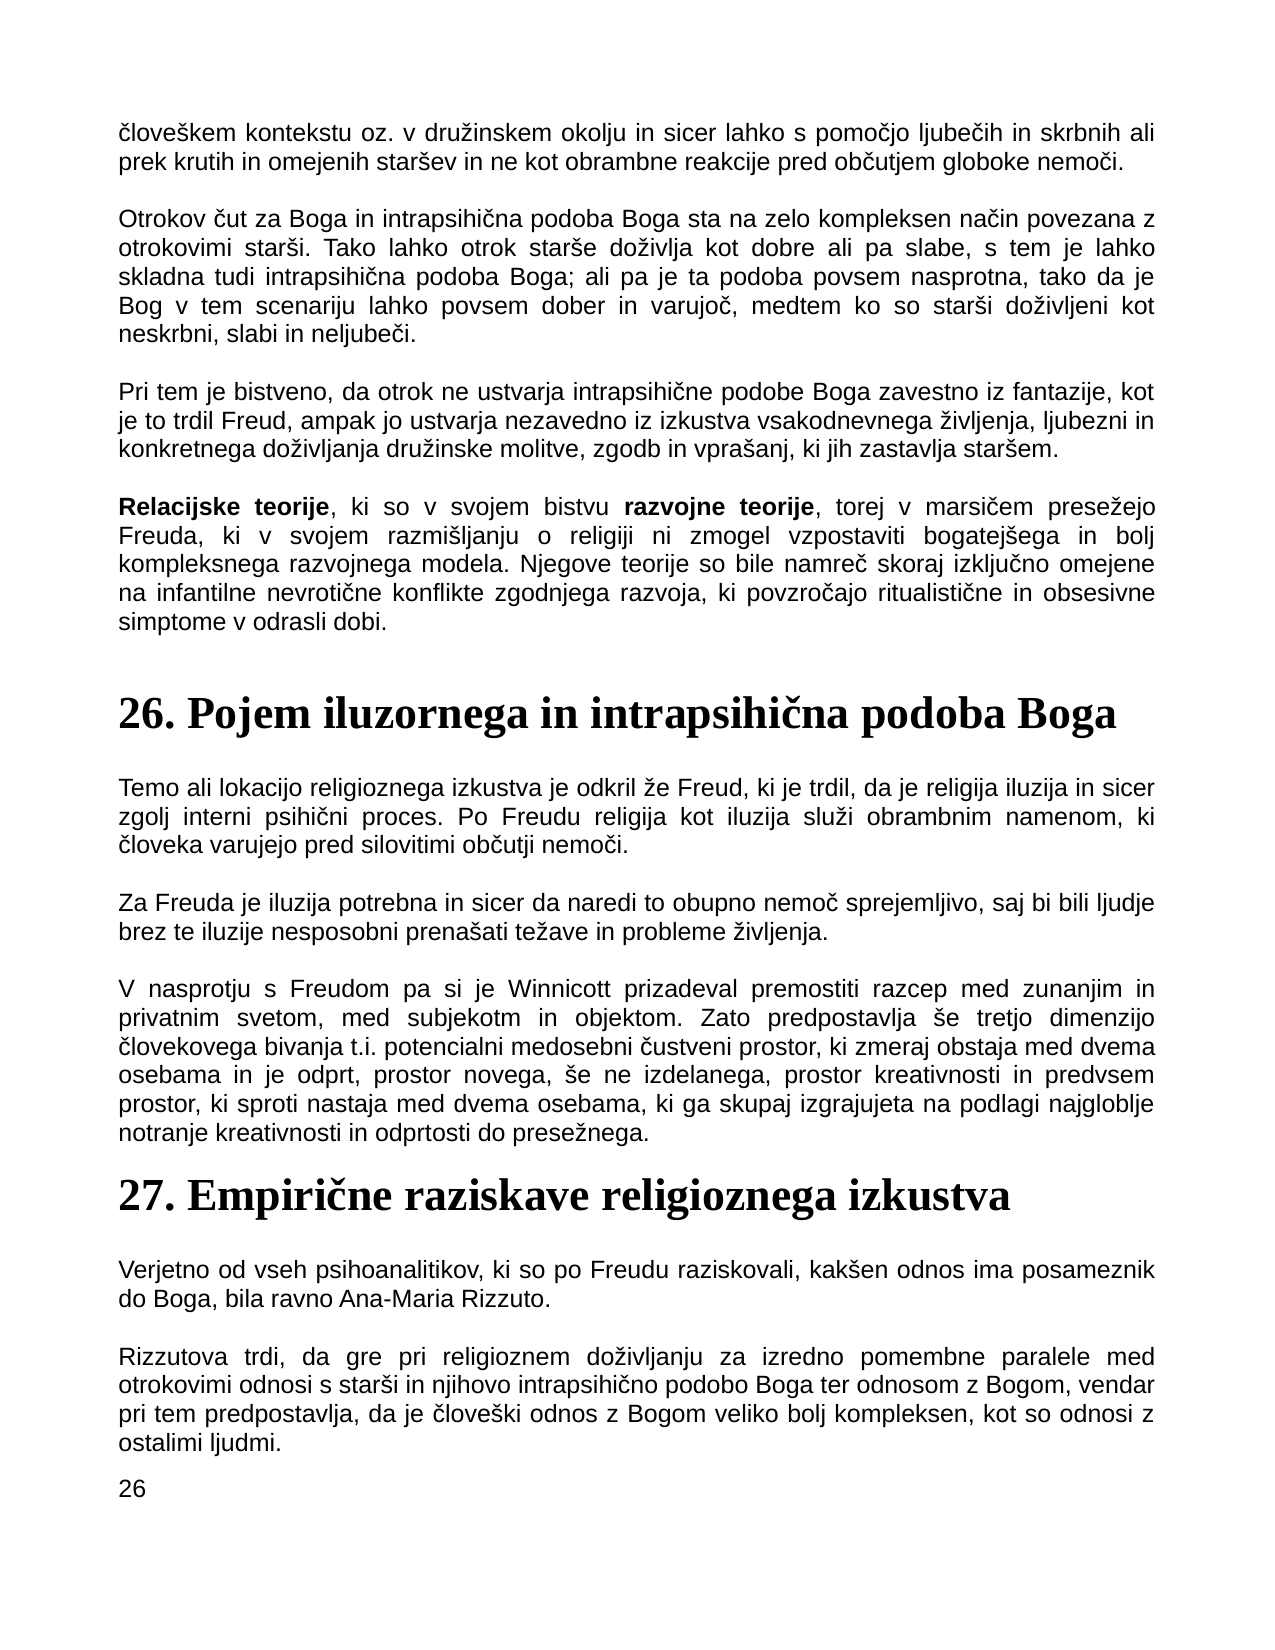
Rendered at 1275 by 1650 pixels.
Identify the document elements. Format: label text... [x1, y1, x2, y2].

text Relacijske teorije, ki so v svojem bistvu razvojne teorije, torej v marsičem presežejo Freuda, ki v svojem razmišljanju o religiji ni zmogel vzpostaviti bogatejšega in bolj kompleksnega razvojnega modela. Njegove teorije so bile namreč skoraj izključno omejene na infantilne nevrotične konflikte zgodnjega razvoja, ki povzročajo ritualistične in obsesivne simptome v odrasli dobi. [118, 492, 1157, 636]
subtitle 27. Empirične raziskave religioznega izkustva [118, 1167, 1157, 1220]
text V nasprotju s Freudom pa si je Winnicott prizadeval premostiti razcep med zunanjim in privatnim svetom, med subjekotm in objektom. Zato predpostavlja še tretjo dimenzijo človekovega bivanja t.i. potencialni medosebni čustveni prostor, ki zmeraj obstaja med dvema osebama in je odprt, prostor novega, še ne izdelanega, prostor kreativnosti in predvsem prostor, ki sproti nastaja med dvema osebama, ki ga skupaj izgrajujeta na podlagi najgloblje notranje kreativnosti in odprtosti do presežnega. [118, 974, 1157, 1147]
text Otrokov čut za Boga in intrapsihična podoba Boga sta na zelo kompleksen način povezana z otrokovimi starši. Tako lahko otrok starše doživlja kot dobre ali pa slabe, s tem je lahko skladna tudi intrapsihična podoba Boga; ali pa je ta podoba povsem nasprotna, tako da je Bog v tem scenariju lahko povsem dober in varujoč, medtem ko so starši doživljeni kot neskrbni, slabi in neljubeči. [118, 204, 1157, 348]
text Rizzutova trdi, da gre pri religioznem doživljanju za izredno pomembne paralele med otrokovimi odnosi s starši in njihovo intrapsihično podobo Boga ter odnosom z Bogom, vendar pri tem predpostavlja, da je človeški odnos z Bogom veliko bolj kompleksen, kot so odnosi z ostalimi ljudmi. [118, 1341, 1157, 1456]
text Za Freuda je iluzija potrebna in sicer da naredi to obupno nemoč sprejemljivo, saj bi bili ljudje brez te iluzije nesposobni prenašati težave in probleme življenja. [118, 888, 1157, 945]
text človeškem kontekstu oz. v družinskem okolju in sicer lahko s pomočjo ljubečih in skrbnih ali prek krutih in omejenih staršev in ne kot obrambne reakcije pred občutjem globoke nemoči. [118, 118, 1157, 176]
text Verjetno od vseh psihoanalitikov, ki so po Freudu raziskovali, kakšen odnos ima posameznik do Boga, bila ravno Ana-Maria Rizzuto. [118, 1255, 1157, 1313]
text Temo ali lokacijo religioznega izkustva je odkril že Freud, ki je trdil, da je religija iluzija in sicer zgolj interni psihični proces. Po Freudu religija kot iluzija služi obrambnim namenom, ki človeka varujejo pred silovitimi občutji nemoči. [118, 773, 1157, 859]
subtitle 26. Pojem iluzornega in intrapsihična podoba Boga [118, 685, 1157, 738]
text Pri tem je bistveno, da otrok ne ustvarja intrapsihične podobe Boga zavestno iz fantazije, kot je to trdil Freud, ampak jo ustvarja nezavedno iz izkustva vsakodnevnega življenja, ljubezni in konkretnega doživljanja družinske molitve, zgodb in vprašanj, ki jih zastavlja staršem. [118, 377, 1157, 463]
